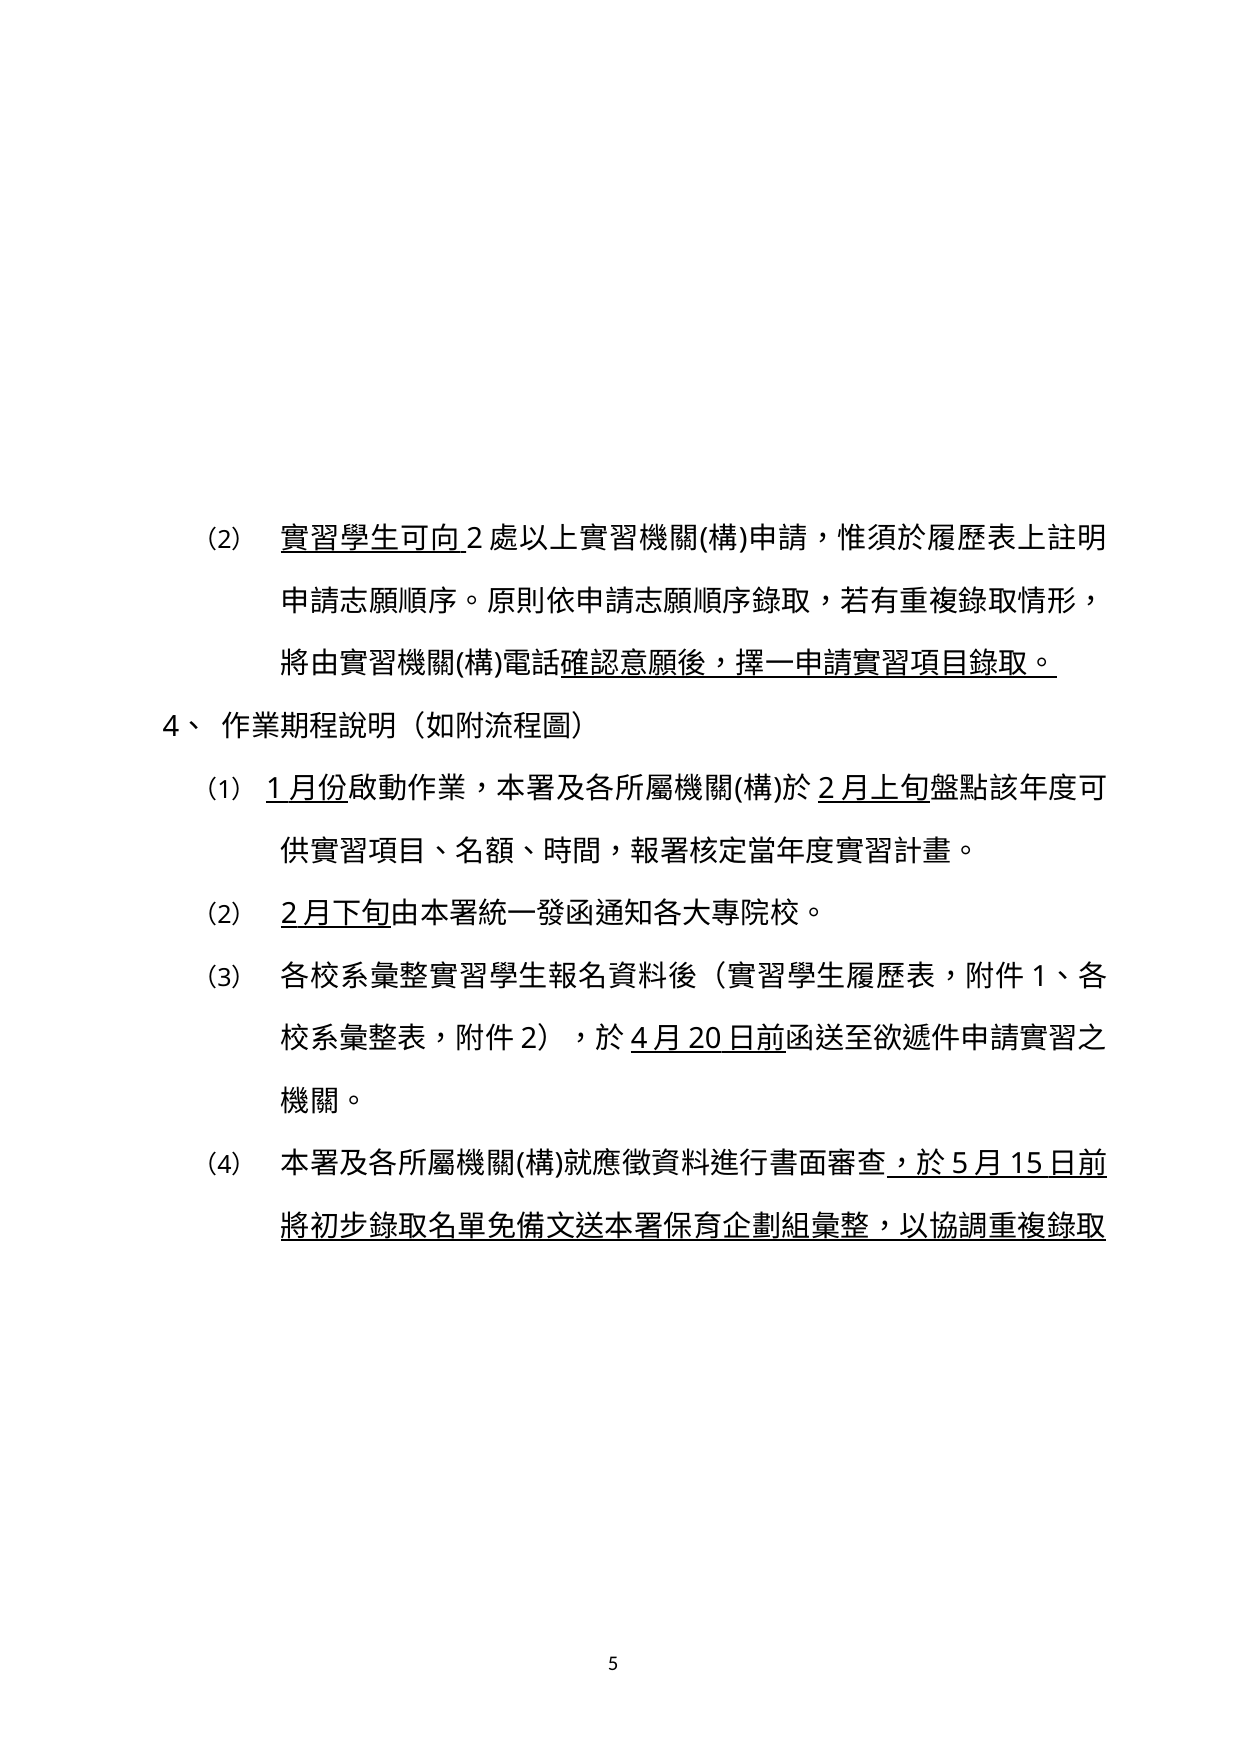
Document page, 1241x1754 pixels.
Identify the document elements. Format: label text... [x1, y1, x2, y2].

list 2月下旬由本署統一發函通知各大專院校。 [192, 869, 1107, 932]
list 作業期程說明（如附流程圖） [162, 682, 1107, 744]
list 本署及各所屬機關(構)就應徵資料進行書面審查，於5月15日前將初步錄取名單免備文送本署保育企劃組彙整，以協調重複錄取 [192, 1119, 1107, 1244]
list 實習學生可向2處以上實習機關(構)申請，惟須於履歷表上註明申請志願順序。原則依申請志願順序錄取，若有重複錄取情形，將由實習機關(構)電話確認意願後，擇一申請實習項目錄取。 [192, 494, 1107, 682]
list 1月份啟動作業，本署及各所屬機關(構)於2月上旬盤點該年度可供實習項目、名額、時間，報署核定當年度實習計畫。 [192, 744, 1107, 869]
list 各校系彙整實習學生報名資料後（實習學生履歷表，附件1、各校系彙整表，附件2），於4月20日前函送至欲遞件申請實習之機關。 [192, 932, 1107, 1119]
